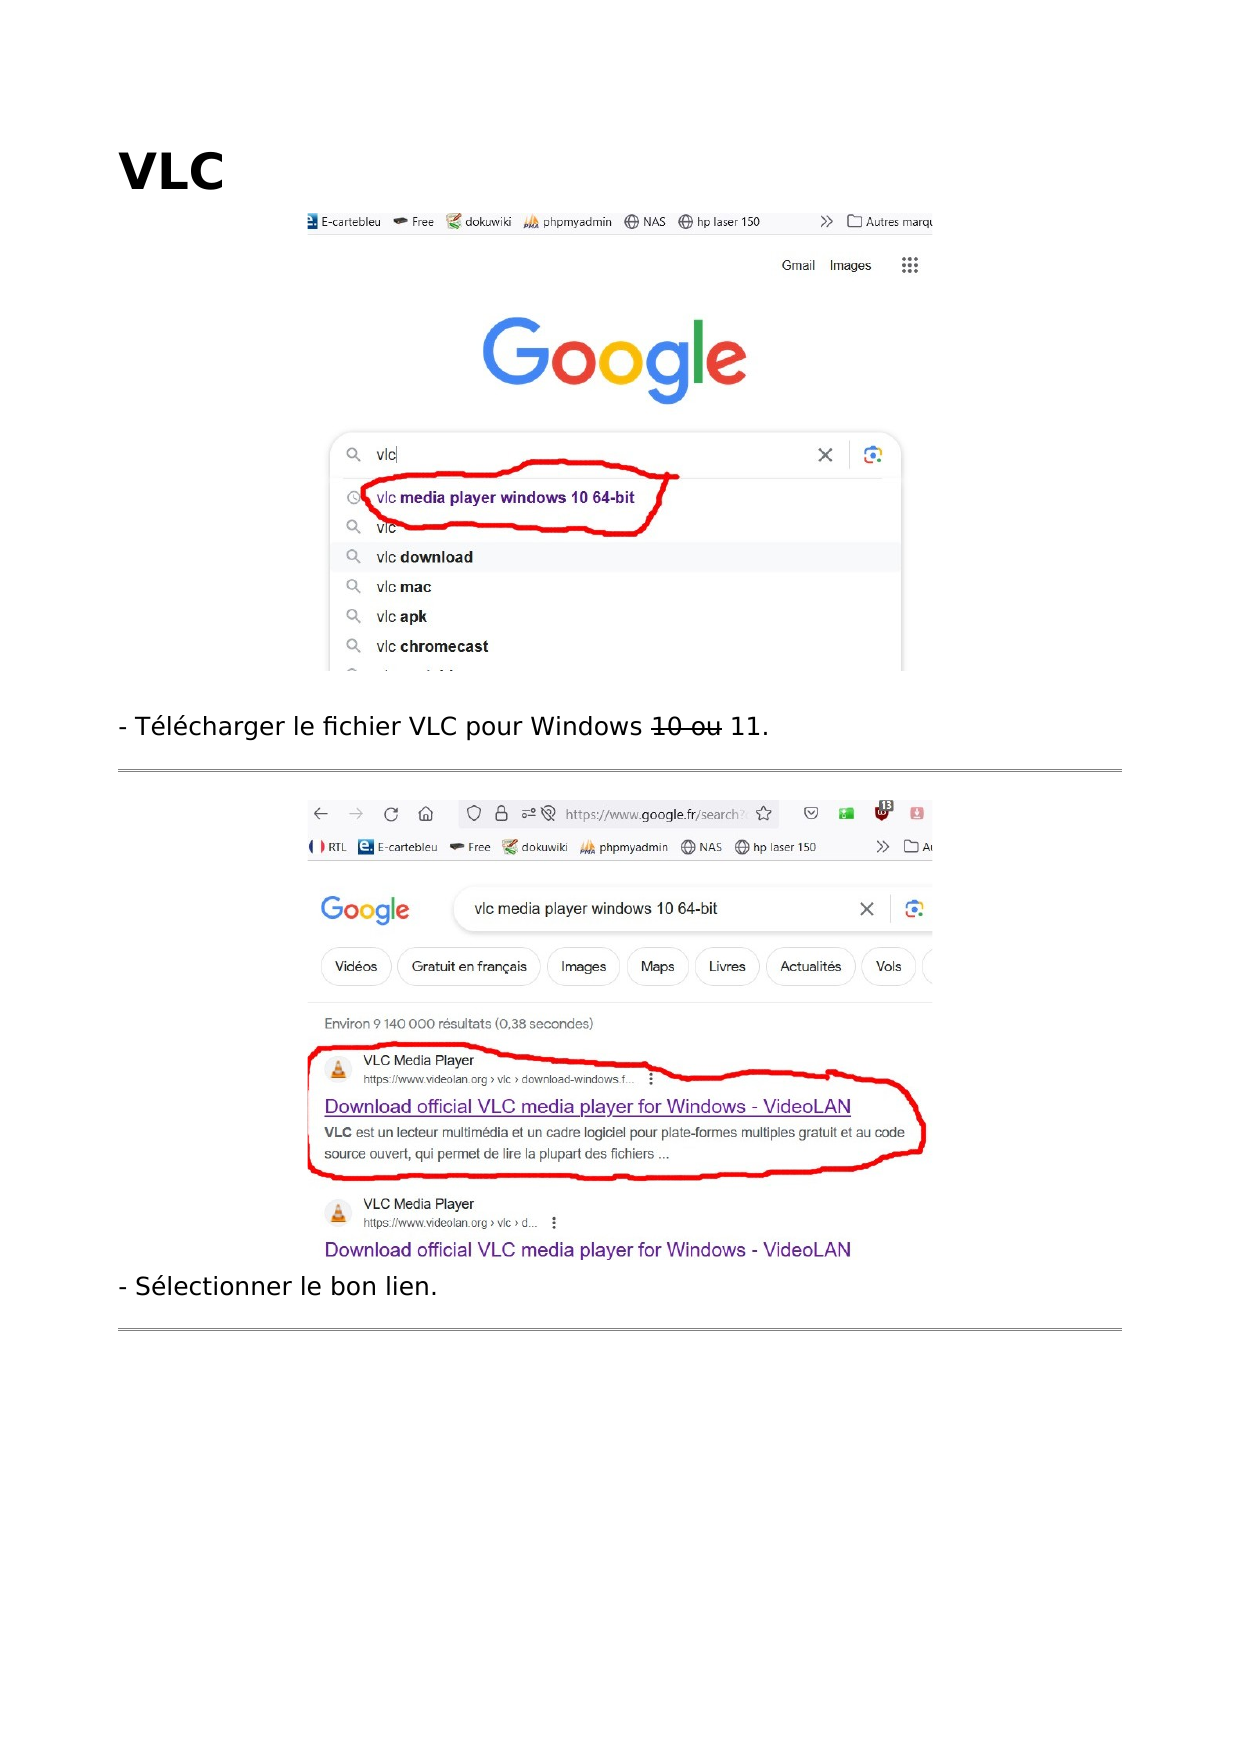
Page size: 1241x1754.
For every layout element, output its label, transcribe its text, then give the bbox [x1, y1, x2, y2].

picture [307, 800, 933, 1260]
picture [307, 213, 933, 671]
text - Sélectionner le bon lien. [118, 1272, 1122, 1301]
subtitle VLC [118, 143, 1122, 201]
text - Télécharger le fichier VLC pour Windows 10 ou 11. [118, 712, 1122, 742]
